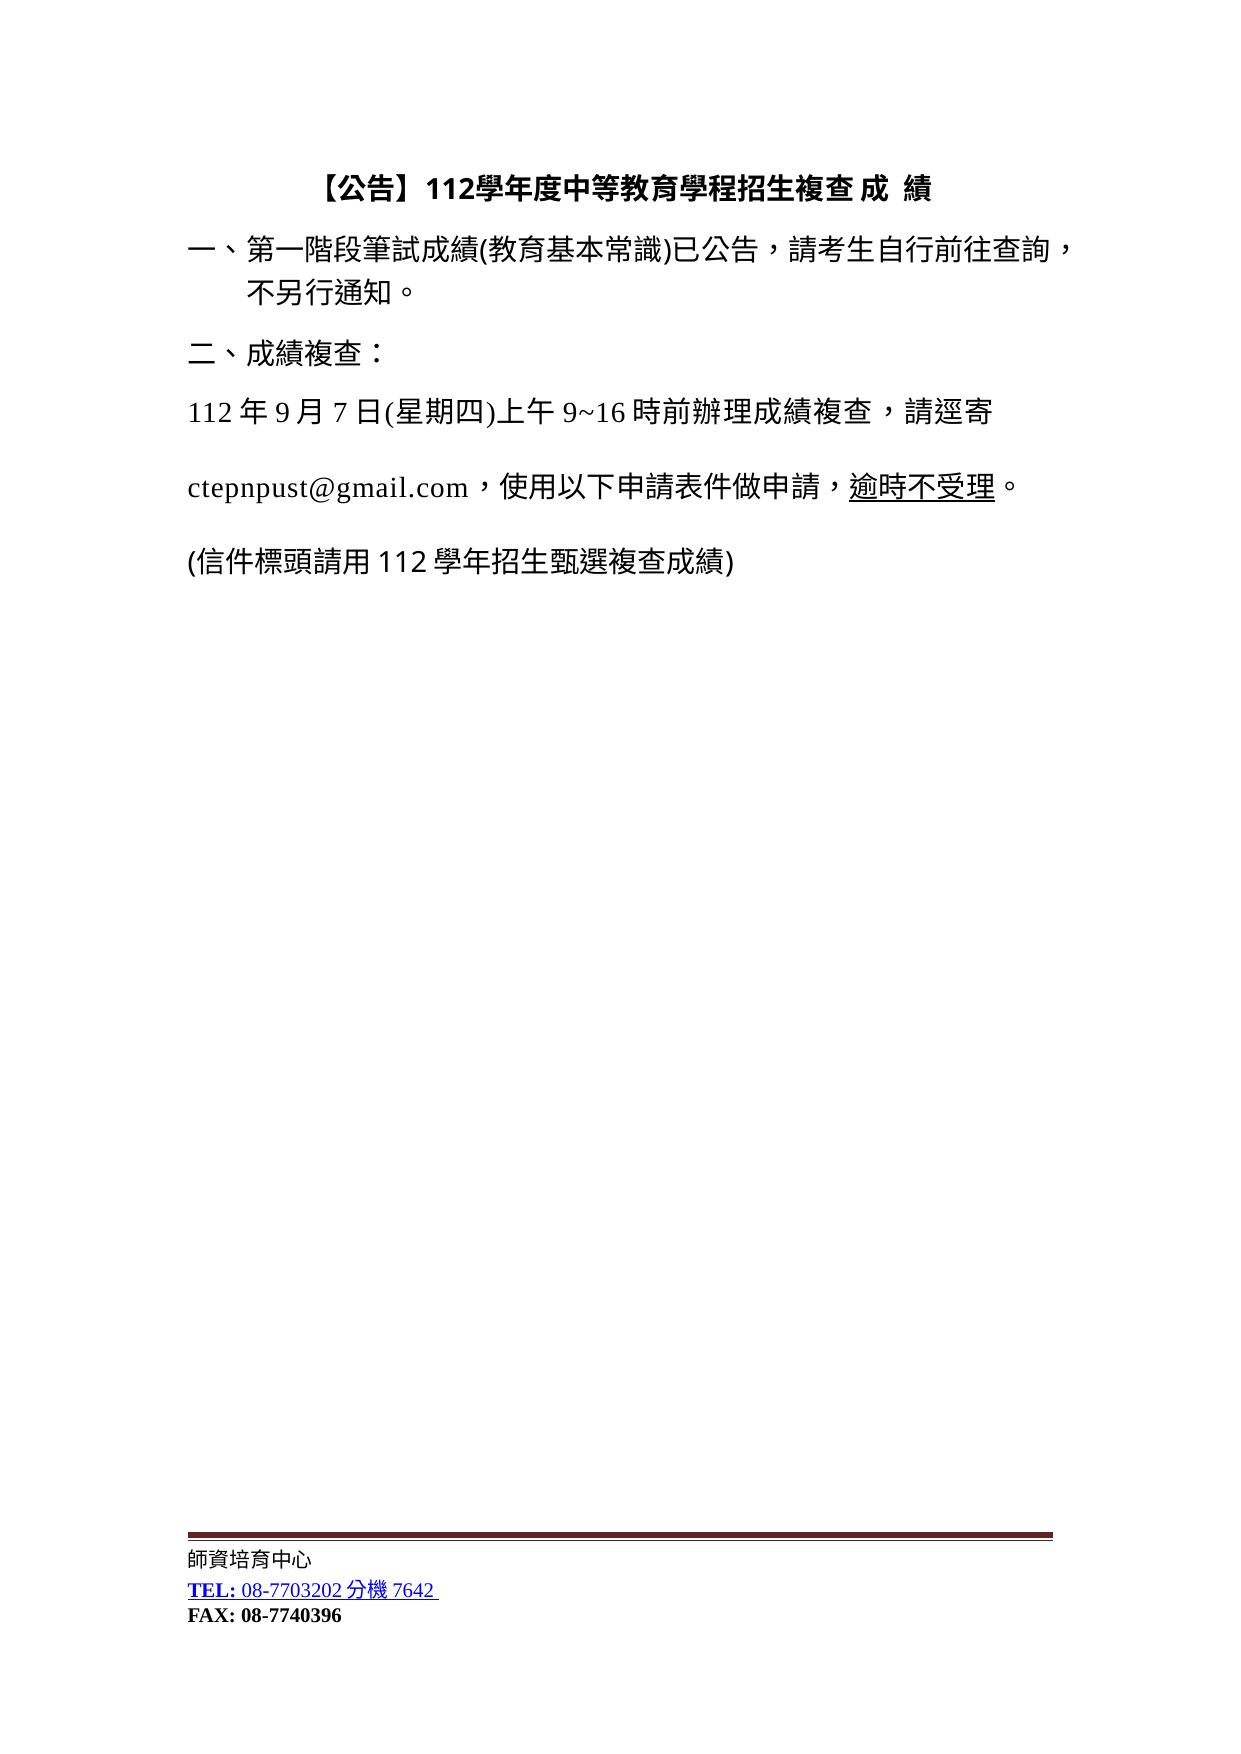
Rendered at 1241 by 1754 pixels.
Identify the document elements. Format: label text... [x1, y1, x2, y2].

text 112年9月7日(星期四)上午9~16時前辦理成績複查，請逕寄ctepnpust@gmail.com，使用以下申請表件做申請，逾時不受理。 (信件標頭請用112學年招生甄選複查成績) [187, 373, 1053, 598]
text 一、第一階段筆試成績(教育基本常識)已公告，請考生自行前往查詢，不另行通知。 [187, 227, 1053, 312]
text 二、成績複查： [187, 330, 1053, 373]
text 【公告】112學年度中等教育學程招生複查 成 績 [187, 166, 1053, 208]
